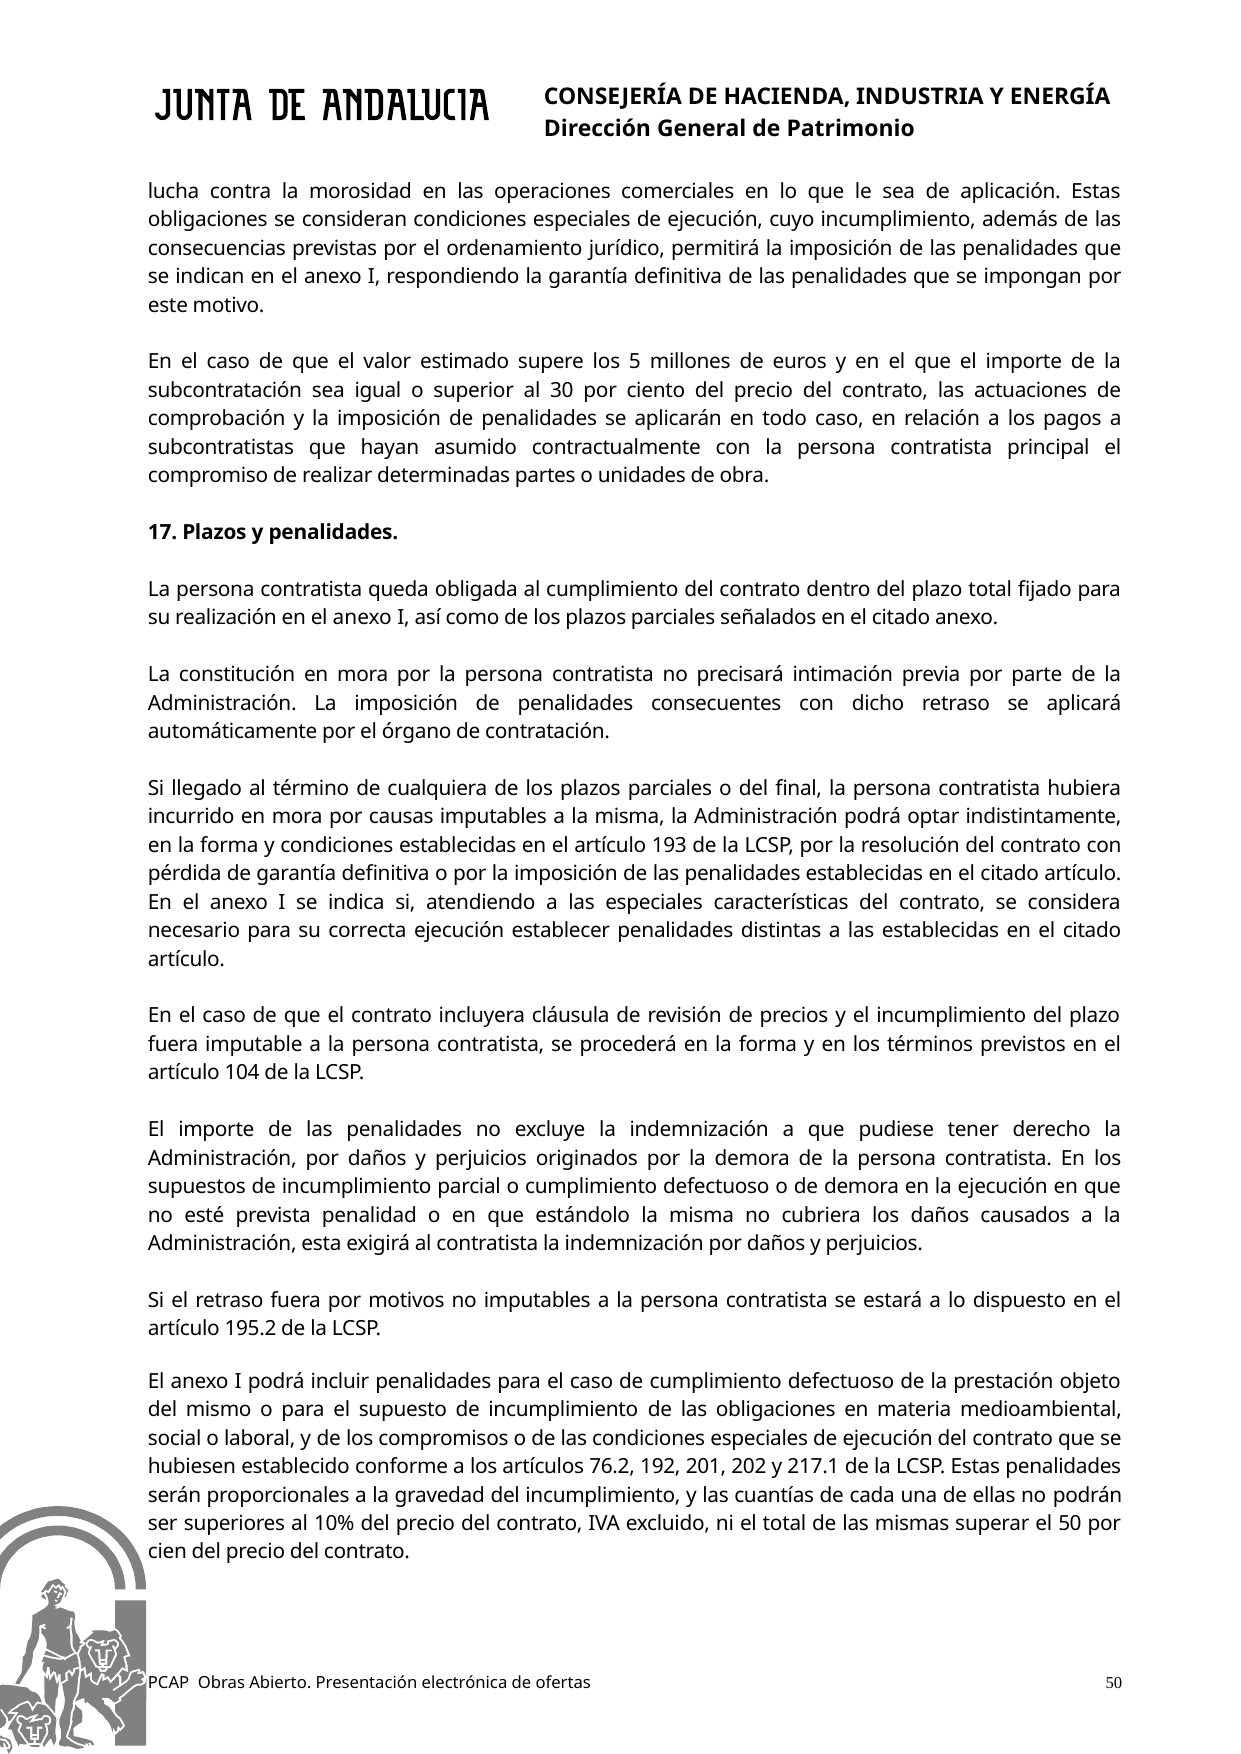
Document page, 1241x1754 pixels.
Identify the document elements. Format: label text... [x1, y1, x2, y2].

text 17. Plazos y penalidades. [148, 517, 1122, 546]
text Si llegado al término de cualquiera de los plazos parciales o del final, la persona contratista hubiera incurrido en mora por causas imputables a la misma, la Administración podrá optar indistintamente, en la forma y condiciones establecidas en el artículo 193 de la LCSP, por la resolución del contrato con pérdida de garantía definitiva o por la imposición de las penalidades establecidas en el citado artículo. En el anexo I se indica si, atendiendo a las especiales características del contrato, se considera necesario para su correcta ejecución establecer penalidades distintas a las establecidas en el citado artículo. [148, 773, 1122, 972]
text Si el retraso fuera por motivos no imputables a la persona contratista se estará a lo dispuesto en el artículo 195.2 de la LCSP. [148, 1285, 1122, 1342]
text En el caso de que el contrato incluyera cláusula de revisión de precios y el incumplimiento del plazo fuera imputable a la persona contratista, se procederá en la forma y en los términos previstos en el artículo 104 de la LCSP. [148, 1001, 1122, 1086]
text El anexo I podrá incluir penalidades para el caso de cumplimiento defectuoso de la prestación objeto del mismo o para el supuesto de incumplimiento de las obligaciones en materia medioambiental, social o laboral, y de los compromisos o de las condiciones especiales de ejecución del contrato que se hubiesen establecido conforme a los artículos 76.2, 192, 201, 202 y 217.1 de la LCSP. Estas penalidades serán proporcionales a la gravedad del incumplimiento, y las cuantías de cada una de ellas no podrán ser superiores al 10% del precio del contrato, IVA excluido, ni el total de las mismas superar el 50 por cien del precio del contrato. [148, 1366, 1122, 1565]
text La persona contratista queda obligada al cumplimiento del contrato dentro del plazo total fijado para su realización en el anexo I, así como de los plazos parciales señalados en el citado anexo. [148, 574, 1122, 631]
text lucha contra la morosidad en las operaciones comerciales en lo que le sea de aplicación. Estas obligaciones se consideran condiciones especiales de ejecución, cuyo incumplimiento, además de las consecuencias previstas por el ordenamiento jurídico, permitirá la imposición de las penalidades que se indican en el anexo I, respondiendo la garantía definitiva de las penalidades que se impongan por este motivo. [148, 176, 1122, 318]
text La constitución en mora por la persona contratista no precisará intimación previa por parte de la Administración. La imposición de penalidades consecuentes con dicho retraso se aplicará automáticamente por el órgano de contratación. [148, 659, 1122, 745]
text En el caso de que el valor estimado supere los 5 millones de euros y en el que el importe de la subcontratación sea igual o superior al 30 por ciento del precio del contrato, las actuaciones de comprobación y la imposición de penalidades se aplicarán en todo caso, en relación a los pagos a subcontratistas que hayan asumido contractualmente con la persona contratista principal el compromiso de realizar determinadas partes o unidades de obra. [148, 347, 1122, 489]
text El importe de las penalidades no excluye la indemnización a que pudiese tener derecho la Administración, por daños y perjuicios originados por la demora de la persona contratista. En los supuestos de incumplimiento parcial o cumplimiento defectuoso o de demora en la ejecución en que no esté prevista penalidad o en que estándolo la misma no cubriera los daños causados a la Administración, esta exigirá al contratista la indemnización por daños y perjuicios. [148, 1114, 1122, 1257]
